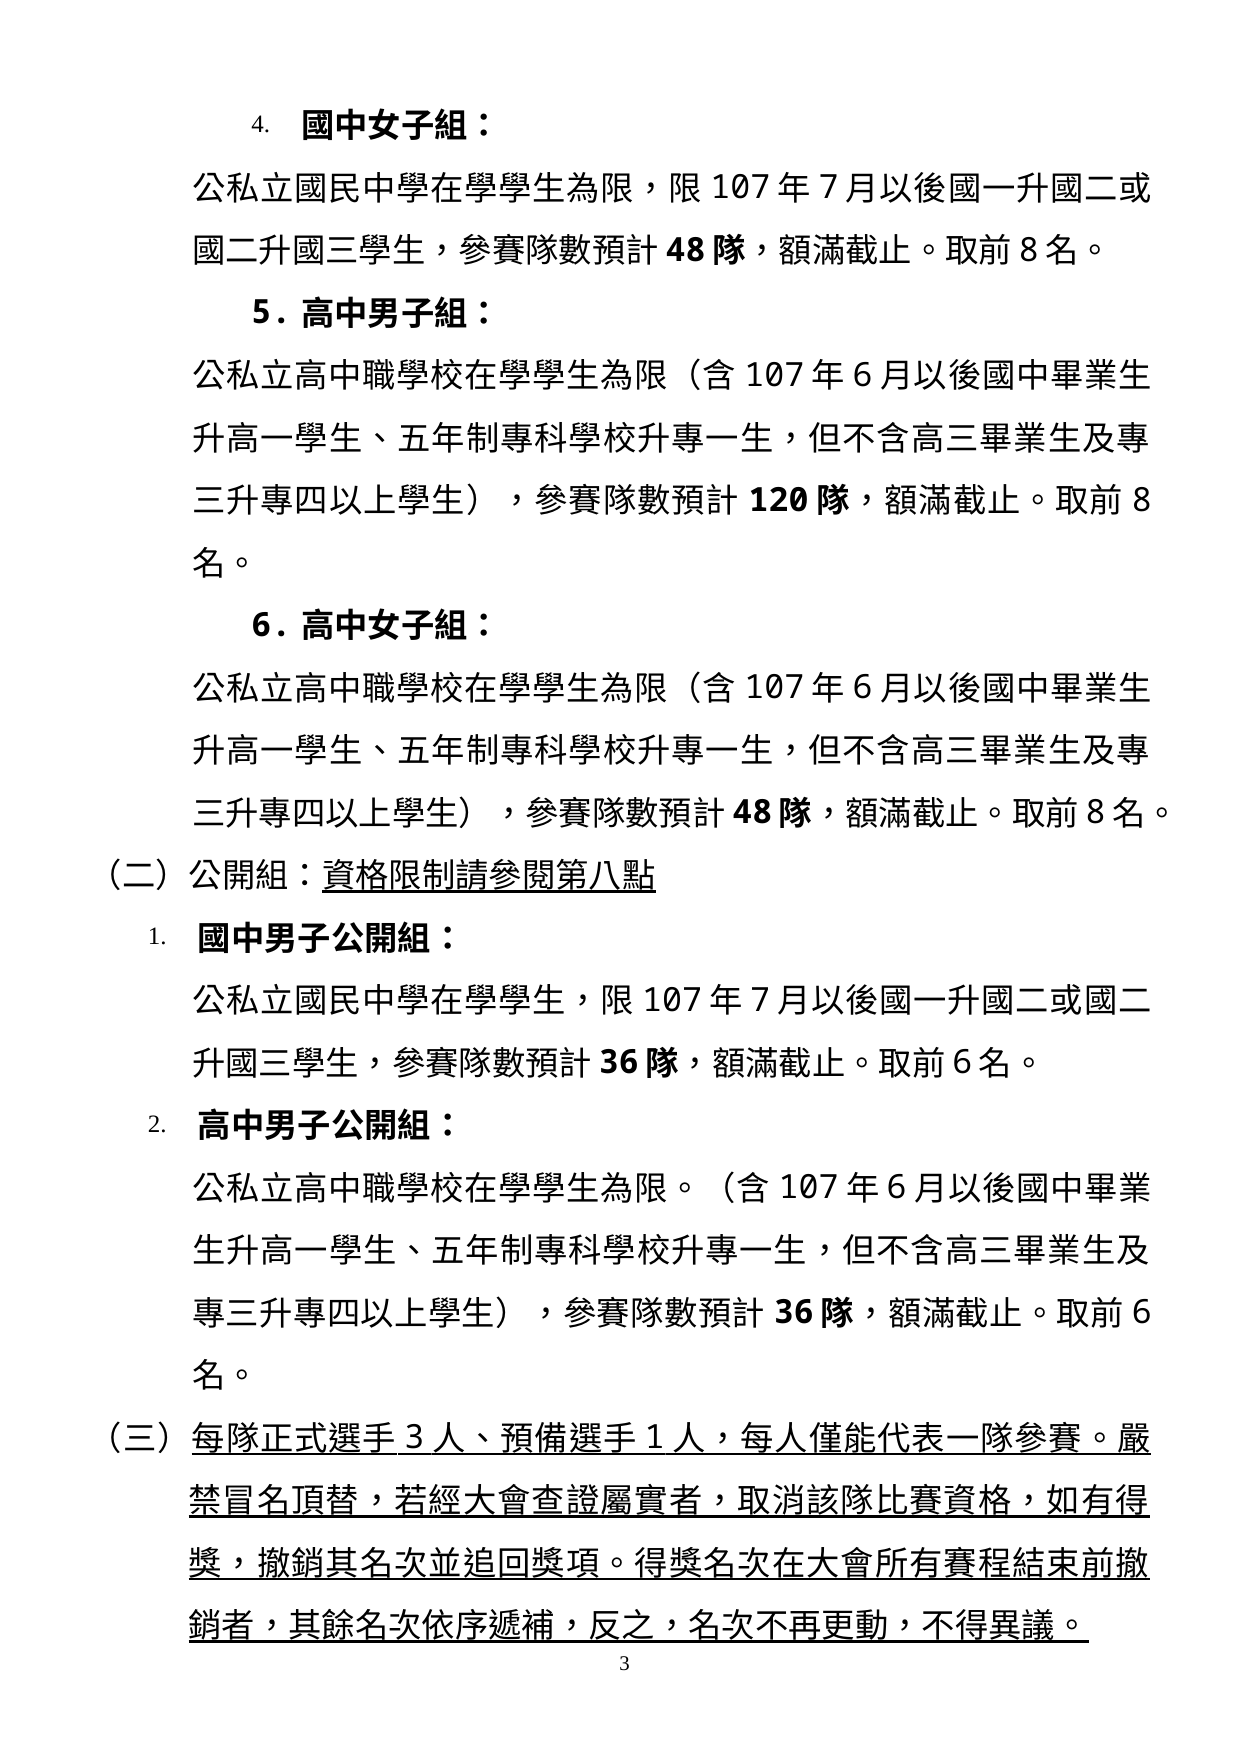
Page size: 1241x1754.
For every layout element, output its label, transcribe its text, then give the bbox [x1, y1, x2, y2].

text 公私立高中職學校在學學生為限。（含107年6月以後國中畢業生升高一學生、五年制專科學校升專一生，但不含高三畢業生及專三升專四以上學生），參賽隊數預計36隊，額滿截止。取前6名。 [192, 1144, 1152, 1394]
text 公私立高中職學校在學學生為限（含107年6月以後國中畢業生升高一學生、五年制專科學校升專一生，但不含高三畢業生及專三升專四以上學生），參賽隊數預計120隊，額滿截止。取前8名。 [192, 331, 1152, 581]
list 高中男子組： [192, 269, 1152, 331]
list 國中男子公開組： [148, 894, 1152, 956]
list 高中女子組： [192, 581, 1152, 644]
text 公私立國民中學在學學生為限，限107年7月以後國一升國二或國二升國三學生，參賽隊數預計48隊，額滿截止。取前8名。 [192, 144, 1152, 269]
text 公私立高中職學校在學學生為限（含107年6月以後國中畢業生升高一學生、五年制專科學校升專一生，但不含高三畢業生及專三升專四以上學生），參賽隊數預計48隊，額滿截止。取前8名。 [192, 644, 1152, 831]
text （二）公開組：資格限制請參閱第八點 [89, 831, 1152, 894]
list 國中女子組： [192, 81, 1152, 144]
list 高中男子公開組： [148, 1081, 1152, 1144]
text 公私立國民中學在學學生，限107年7月以後國一升國二或國二升國三學生，參賽隊數預計36隊，額滿截止。取前6名。 [192, 956, 1152, 1081]
text （三）每隊正式選手3人、預備選手1人，每人僅能代表一隊參賽。嚴禁冒名頂替，若經大會查證屬實者，取消該隊比賽資格，如有得獎，撤銷其名次並追回獎項。得獎名次在大會所有賽程結束前撤銷者，其餘名次依序遞補，反之，名次不再更動，不得異議。 [89, 1394, 1152, 1644]
